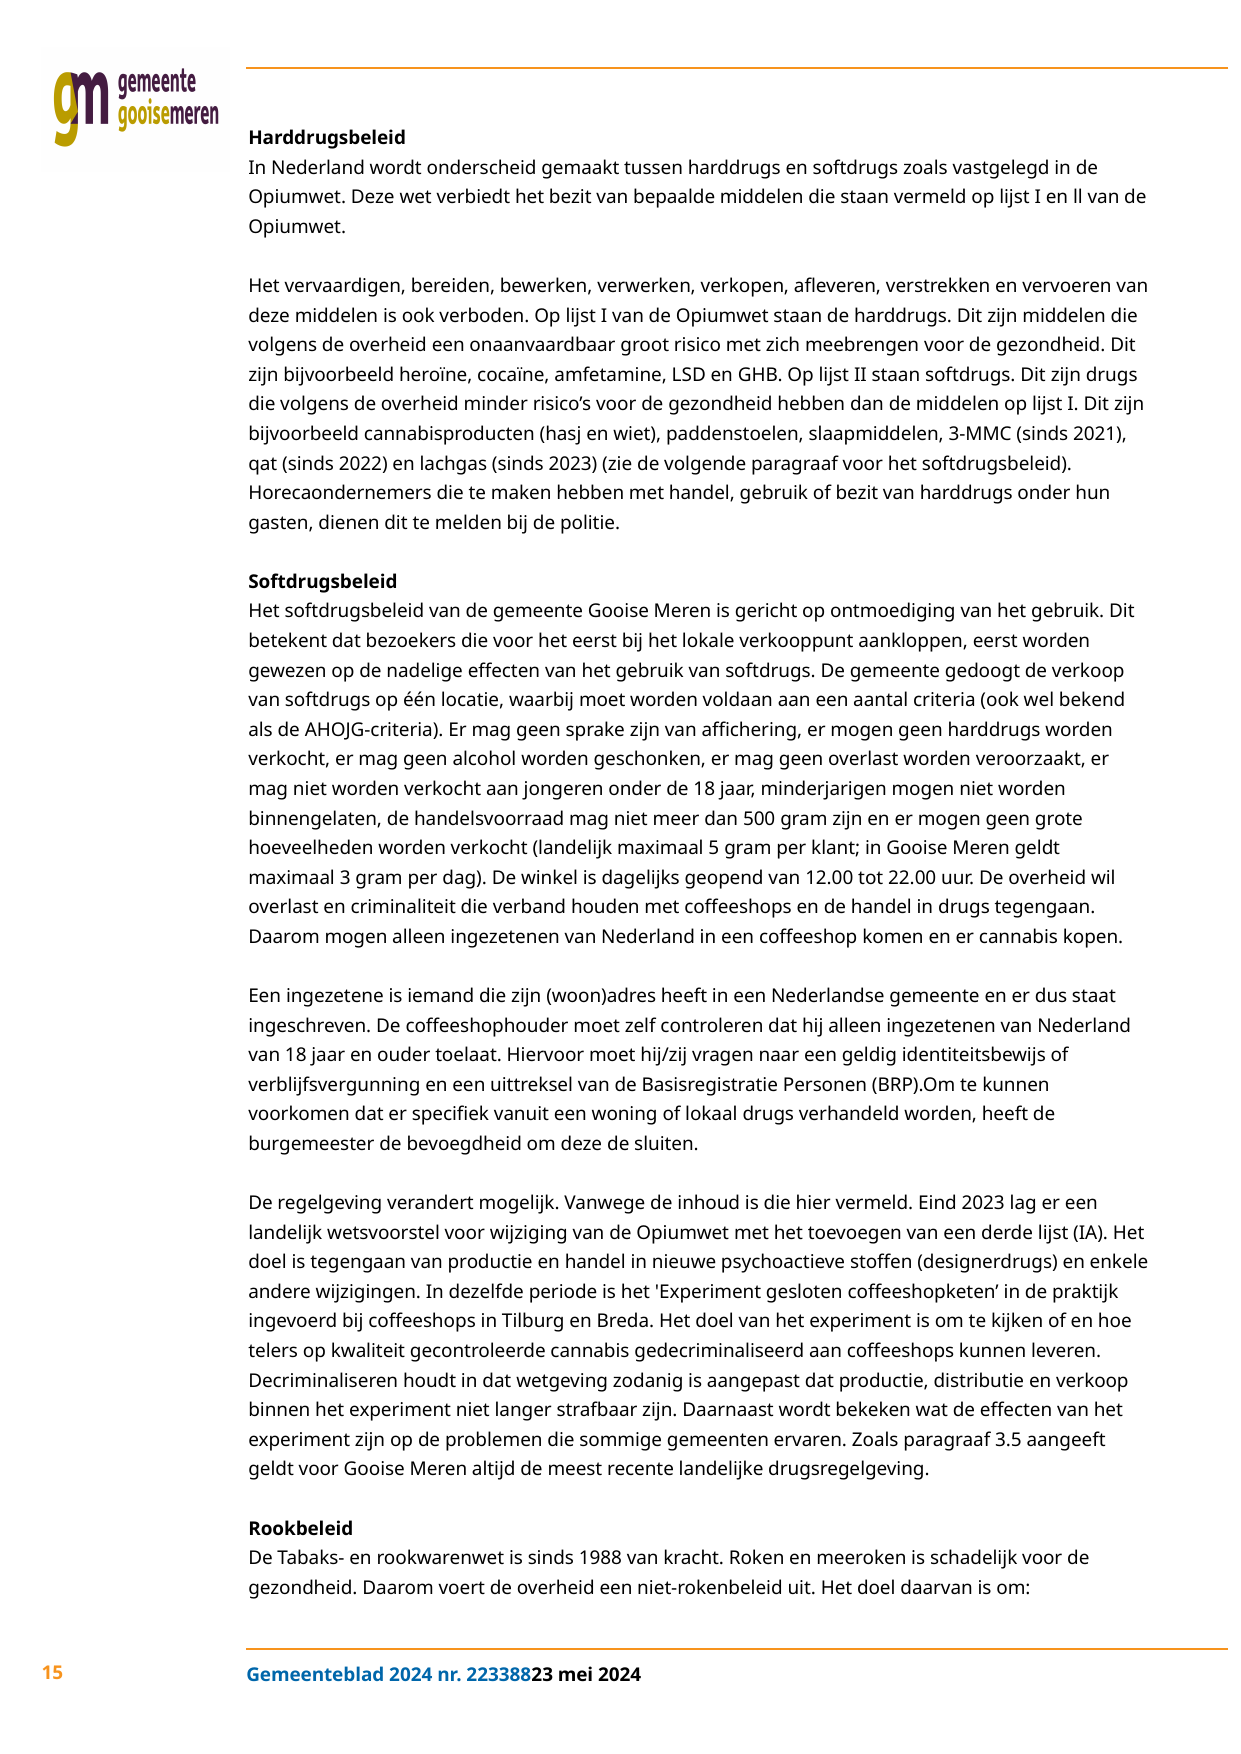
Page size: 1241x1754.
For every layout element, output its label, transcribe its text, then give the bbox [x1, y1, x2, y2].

text Een ingezetene is iemand die zijn (woon)adres heeft in een Nederlandse gemeente en er dus staat ingeschreven. De coffeeshophouder moet zelf controleren dat hij alleen ingezetenen van Nederland van 18 jaar en ouder toelaat. Hiervoor moet hij/zij vragen naar een geldig identiteitsbewijs of verblijfsvergunning en een uittreksel van de Basisregistratie Personen (BRP).Om te kunnen voorkomen dat er specifiek vanuit een woning of lokaal drugs verhandeld worden, heeft de burgemeester de bevoegdheid om deze de sluiten. [248, 982, 1152, 1156]
text Rookbeleid [248, 1515, 1152, 1541]
text Harddrugsbeleid [248, 124, 1152, 150]
text Het vervaardigen, bereiden, bewerken, verwerken, verkopen, afleveren, verstrekken en vervoeren van deze middelen is ook verboden. Op lijst I van de Opiumwet staan de harddrugs. Dit zijn middelen die volgens de overheid een onaanvaardbaar groot risico met zich meebrengen voor de gezondheid. Dit zijn bijvoorbeeld heroïne, cocaïne, amfetamine, LSD en GHB. Op lijst II staan softdrugs. Dit zijn drugs die volgens de overheid minder risico’s voor de gezondheid hebben dan de middelen op lijst I. Dit zijn bijvoorbeeld cannabisproducten (hasj en wiet), paddenstoelen, slaapmiddelen, 3-MMC (sinds 2021), qat (sinds 2022) en lachgas (sinds 2023) (zie de volgende paragraaf voor het softdrugsbeleid). Horecaondernemers die te maken hebben met handel, gebruik of bezit van harddrugs onder hun gasten, dienen dit te melden bij de politie. [248, 272, 1152, 535]
text De Tabaks- en rookwarenwet is sinds 1988 van kracht. Roken en meeroken is schadelijk voor de gezondheid. Daarom voert de overheid een niet-rokenbeleid uit. Het doel daarvan is om: [248, 1544, 1152, 1600]
picture [41, 47, 231, 172]
text Het softdrugsbeleid van de gemeente Gooise Meren is gericht op ontmoediging van het gebruik. Dit betekent dat bezoekers die voor het eerst bij het lokale verkooppunt aankloppen, eerst worden gewezen op de nadelige effecten van het gebruik van softdrugs. De gemeente gedoogt de verkoop van softdrugs op één locatie, waarbij moet worden voldaan aan een aantal criteria (ook wel bekend als de AHOJG-criteria). Er mag geen sprake zijn van affichering, er mogen geen harddrugs worden verkocht, er mag geen alcohol worden geschonken, er mag geen overlast worden veroorzaakt, er mag niet worden verkocht aan jongeren onder de 18 jaar, minderjarigen mogen niet worden binnengelaten, de handelsvoorraad mag niet meer dan 500 gram zijn en er mogen geen grote hoeveelheden worden verkocht (landelijk maximaal 5 gram per klant; in Gooise Meren geldt maximaal 3 gram per dag). De winkel is dagelijks geopend van 12.00 tot 22.00 uur. De overheid wil overlast en criminaliteit die verband houden met coffeeshops en de handel in drugs tegengaan. Daarom mogen alleen ingezetenen van Nederland in een coffeeshop komen en er cannabis kopen. [248, 598, 1152, 949]
text Softdrugsbeleid [248, 568, 1152, 594]
text In Nederland wordt onderscheid gemaakt tussen harddrugs en softdrugs zoals vastgelegd in de Opiumwet. Deze wet verbiedt het bezit van bepaalde middelen die staan vermeld op lijst I en ll van de Opiumwet. [248, 154, 1152, 239]
text De regelgeving verandert mogelijk. Vanwege de inhoud is die hier vermeld. Eind 2023 lag er een landelijk wetsvoorstel voor wijziging van de Opiumwet met het toevoegen van een derde lijst (IA). Het doel is tegengaan van productie en handel in nieuwe psychoactieve stoffen (designerdrugs) en enkele andere wijzigingen. In dezelfde periode is het 'Experiment gesloten coffeeshopketen’ in de praktijk ingevoerd bij coffeeshops in Tilburg en Breda. Het doel van het experiment is om te kijken of en hoe telers op kwaliteit gecontroleerde cannabis gedecriminaliseerd aan coffeeshops kunnen leveren. Decriminaliseren houdt in dat wetgeving zodanig is aangepast dat productie, distributie en verkoop binnen het experiment niet langer strafbaar zijn. Daarnaast wordt bekeken wat de effecten van het experiment zijn op de problemen die sommige gemeenten ervaren. Zoals paragraaf 3.5 aangeeft geldt voor Gooise Meren altijd de meest recente landelijke drugsregelgeving. [248, 1189, 1152, 1481]
